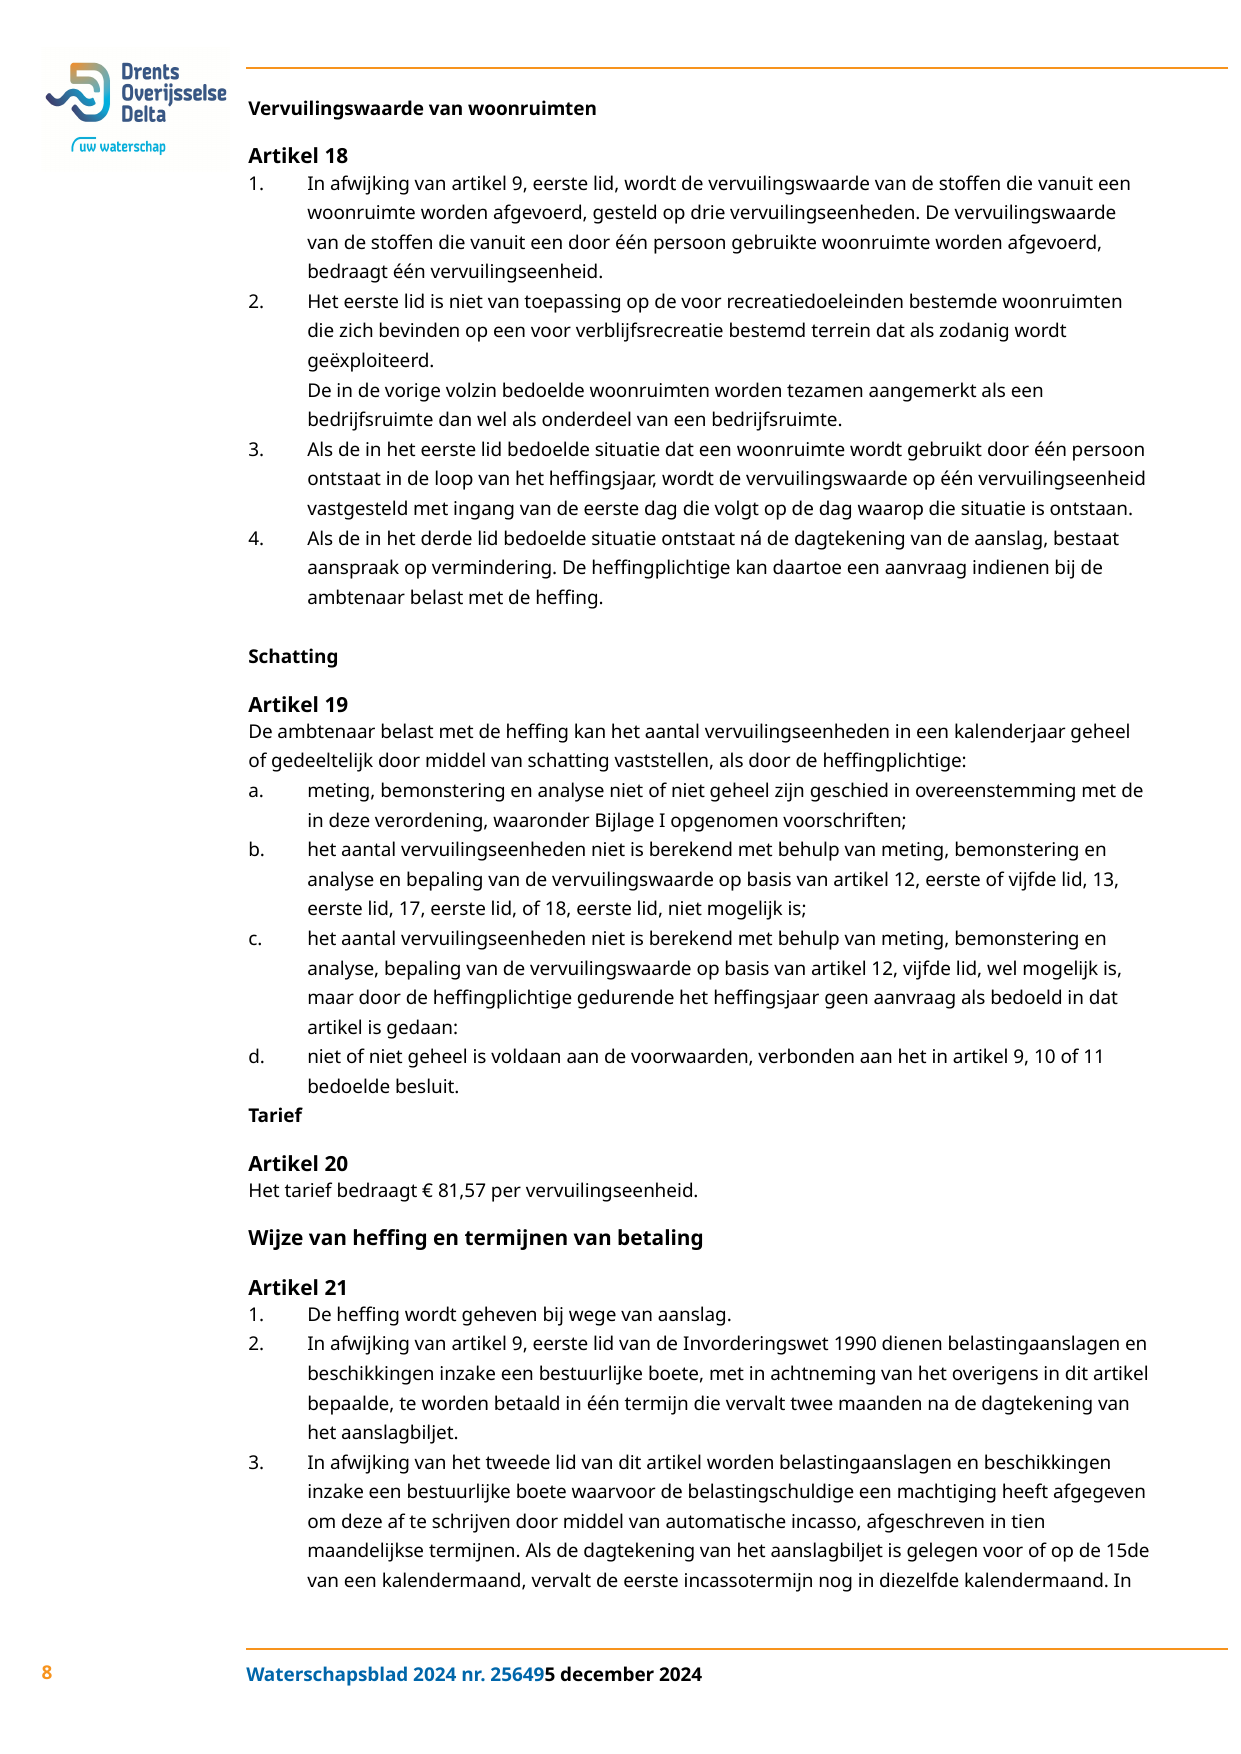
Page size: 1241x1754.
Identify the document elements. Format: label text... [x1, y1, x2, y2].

list het aantal vervuilingseenheden niet is berekend met behulp van meting, bemonstering en analyse, bepaling van de vervuilingswaarde op basis van artikel 12, vijfde lid, wel mogelijk is, maar door de heffingplichtige gedurende het heffingsjaar geen aanvraag als bedoeld in dat artikel is gedaan: [248, 925, 1152, 1040]
text Artikel 18 [248, 141, 1152, 170]
text Tarief [248, 1103, 1152, 1128]
text Vervuilingswaarde van woonruimten [248, 95, 1152, 121]
list In afwijking van artikel 9, eerste lid van de Invorderingswet 1990 dienen belastingaanslagen en beschikkingen inzake een bestuurlijke boete, met in achtneming van het overigens in dit artikel bepaalde, te worden betaald in één termijn die vervalt twee maanden na de dagtekening van het aanslagbiljet. [248, 1331, 1152, 1445]
list De in de vorige volzin bedoelde woonruimten worden tezamen aangemerkt als een bedrijfsruimte dan wel als onderdeel van een bedrijfsruimte. [248, 377, 1152, 432]
list meting, bemonstering en analyse niet of niet geheel zijn geschied in overeenstemming met de in deze verordening, waaronder Bijlage I opgenomen voorschriften; [248, 777, 1152, 833]
list Als de in het derde lid bedoelde situatie ontstaat ná de dagtekening van de aanslag, bestaat aanspraak op vermindering. De heffingplichtige kan daartoe een aanvraag indienen bij de ambtenaar belast met de heffing. [248, 525, 1152, 610]
text De ambtenaar belast met de heffing kan het aantal vervuilingseenheden in een kalenderjaar geheel of gedeeltelijk door middel van schatting vaststellen, als door de heffingplichtige: [248, 718, 1152, 773]
text Artikel 19 [248, 690, 1152, 718]
text Wijze van heffing en termijnen van betaling [248, 1223, 1152, 1252]
list In afwijking van artikel 9, eerste lid, wordt de vervuilingswaarde van de stoffen die vanuit een woonruimte worden afgevoerd, gesteld op drie vervuilingseenheden. De vervuilingswaarde van de stoffen die vanuit een door één persoon gebruikte woonruimte worden afgevoerd, bedraagt één vervuilingseenheid. [248, 170, 1152, 284]
list De heffing wordt geheven bij wege van aanslag. [248, 1301, 1152, 1327]
text Schatting [248, 643, 1152, 669]
text Artikel 21 [248, 1273, 1152, 1301]
list het aantal vervuilingseenheden niet is berekend met behulp van meting, bemonstering en analyse en bepaling van de vervuilingswaarde op basis van artikel 12, eerste of vijfde lid, 13, eerste lid, 17, eerste lid, of 18, eerste lid, niet mogelijk is; [248, 836, 1152, 921]
list In afwijking van het tweede lid van dit artikel worden belastingaanslagen en beschikkingen inzake een bestuurlijke boete waarvoor de belastingschuldige een machtiging heeft afgegeven om deze af te schrijven door middel van automatische incasso, afgeschreven in tien maandelijkse termijnen. Als de dagtekening van het aanslagbiljet is gelegen voor of op de 15de van een kalendermaand, vervalt de eerste incassotermijn nog in diezelfde kalendermaand. In [248, 1449, 1152, 1593]
picture [41, 47, 231, 172]
text Artikel 20 [248, 1149, 1152, 1178]
list Het eerste lid is niet van toepassing op de voor recreatiedoeleinden bestemde woonruimten die zich bevinden op een voor verblijfsrecreatie bestemd terrein dat als zodanig wordt geëxploiteerd. [248, 288, 1152, 373]
text Het tarief bedraagt € 81,57 per vervuilingseenheid. [248, 1178, 1152, 1203]
list niet of niet geheel is voldaan aan de voorwaarden, verbonden aan het in artikel 9, 10 of 11 bedoelde besluit. [248, 1043, 1152, 1099]
list Als de in het eerste lid bedoelde situatie dat een woonruimte wordt gebruikt door één persoon ontstaat in de loop van het heffingsjaar, wordt de vervuilingswaarde op één vervuilingseenheid vastgesteld met ingang van de eerste dag die volgt op de dag waarop die situatie is ontstaan. [248, 436, 1152, 521]
